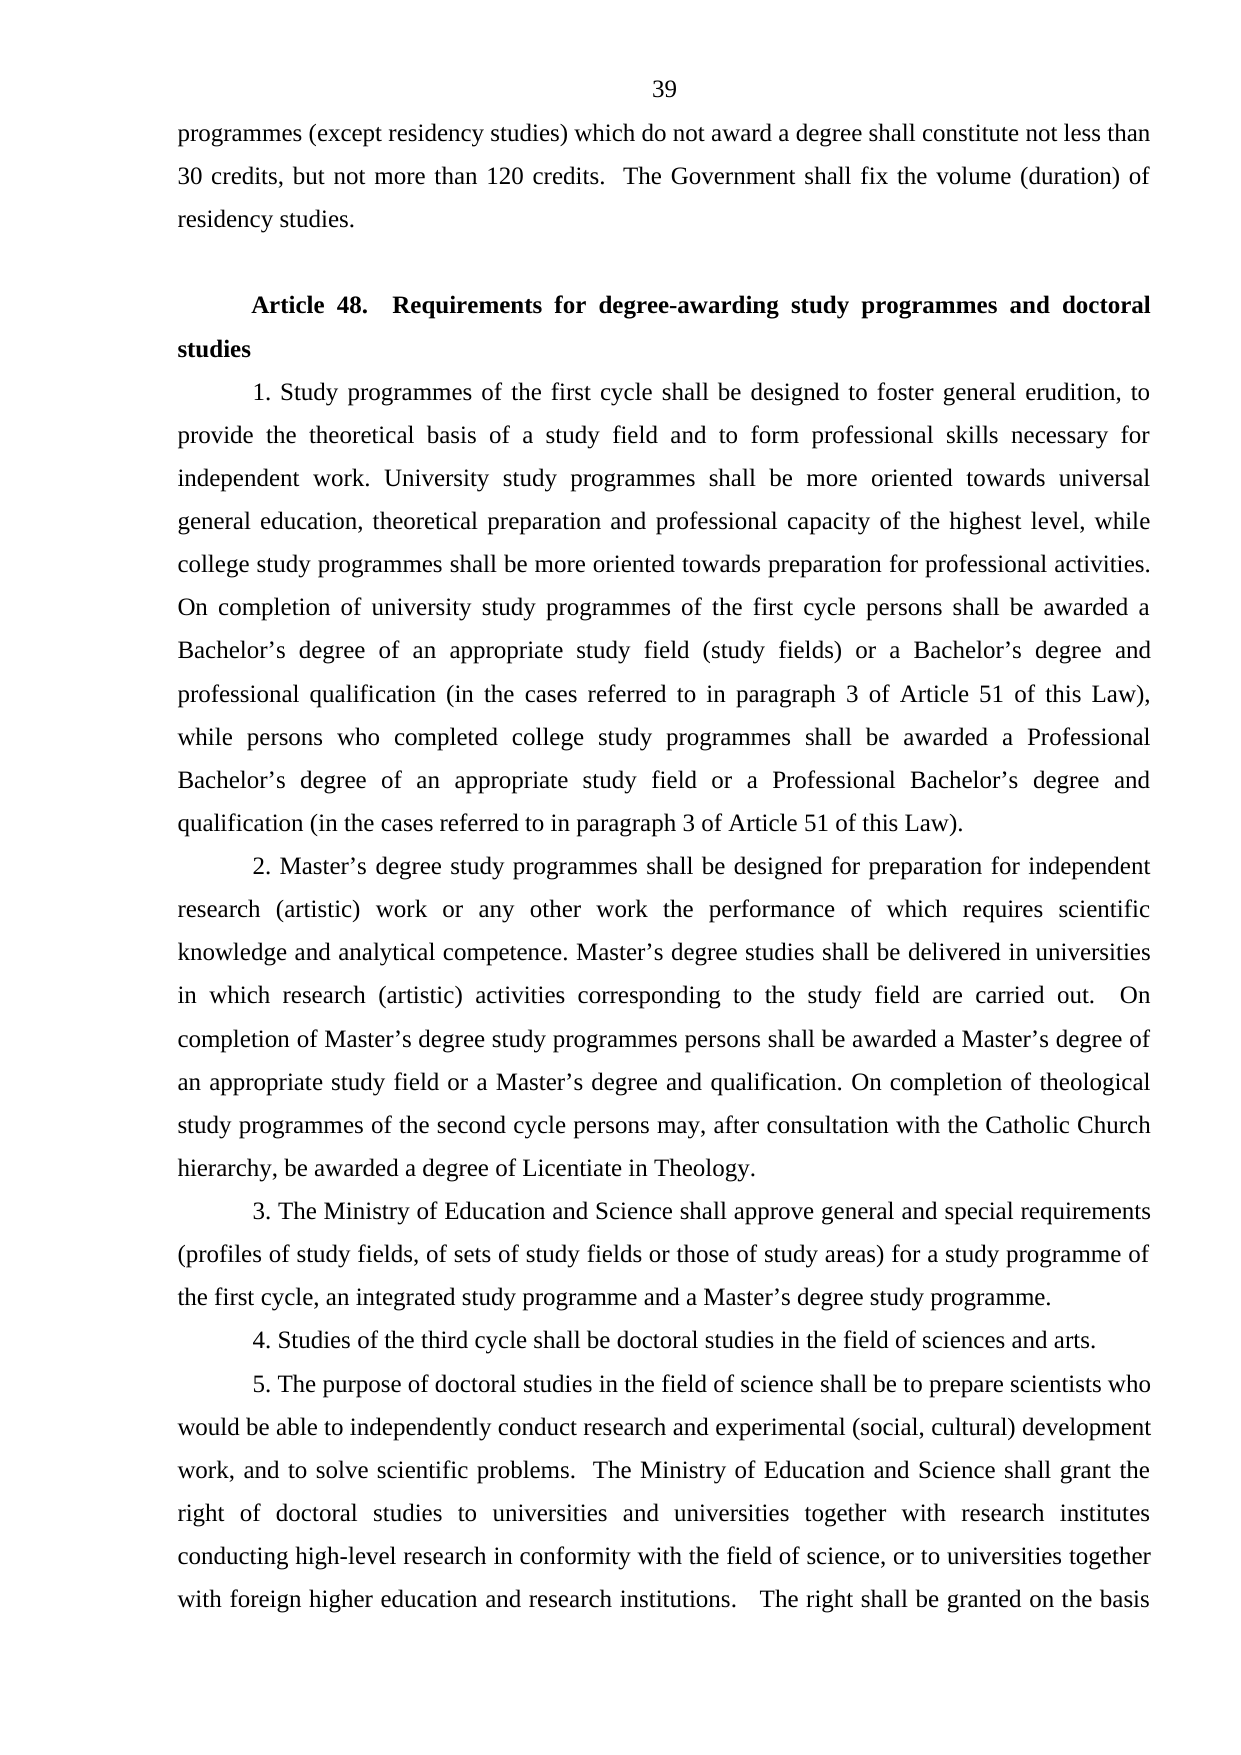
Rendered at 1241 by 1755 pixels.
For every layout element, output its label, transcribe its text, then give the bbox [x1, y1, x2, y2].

text 5. The purpose of doctoral studies in the field of science shall be to prepare scientists who would be able to independently conduct research and experimental (social, cultural) development work, and to solve scientific problems. The Ministry of Education and Science shall grant the right of doctoral studies to universities and universities together with research institutes conducting high-level research in conformity with the field of science, or to universities together with foreign higher education and research institutions. The right shall be granted on the basis [177, 1369, 1152, 1613]
text 3. The Ministry of Education and Science shall approve general and special requirements (profiles of study fields, of sets of study fields or those of study areas) for a study programme of the first cycle, an integrated study programme and a Master’s degree study programme. [177, 1196, 1152, 1311]
text Article 48. Requirements for degree-awarding study programmes and doctoral studies [177, 291, 1152, 362]
text 2. Master’s degree study programmes shall be designed for preparation for independent research (artistic) work or any other work the performance of which requires scientific knowledge and analytical competence. Master’s degree studies shall be delivered in universities in which research (artistic) activities corresponding to the study field are carried out. On completion of Master’s degree study programmes persons shall be awarded a Master’s degree of an appropriate study field or a Master’s degree and qualification. On completion of theological study programmes of the second cycle persons may, after consultation with the Catholic Church hierarchy, be awarded a degree of Licentiate in Theology. [177, 851, 1152, 1182]
text programmes (except residency studies) which do not award a degree shall constitute not less than 30 credits, but not more than 120 credits. The Government shall fix the volume (duration) of residency studies. [177, 118, 1152, 233]
text 1. Study programmes of the first cycle shall be designed to foster general erudition, to provide the theoretical basis of a study field and to form professional skills necessary for independent work. University study programmes shall be more oriented towards universal general education, theoretical preparation and professional capacity of the highest level, while college study programmes shall be more oriented towards preparation for professional activities. On completion of university study programmes of the first cycle persons shall be awarded a Bachelor’s degree of an appropriate study field (study fields) or a Bachelor’s degree and professional qualification (in the cases referred to in paragraph 3 of Article 51 of this Law), while persons who completed college study programmes shall be awarded a Professional Bachelor’s degree of an appropriate study field or a Professional Bachelor’s degree and qualification (in the cases referred to in paragraph 3 of Article 51 of this Law). [177, 377, 1152, 837]
text 4. Studies of the third cycle shall be doctoral studies in the field of sciences and arts. [177, 1326, 1152, 1354]
